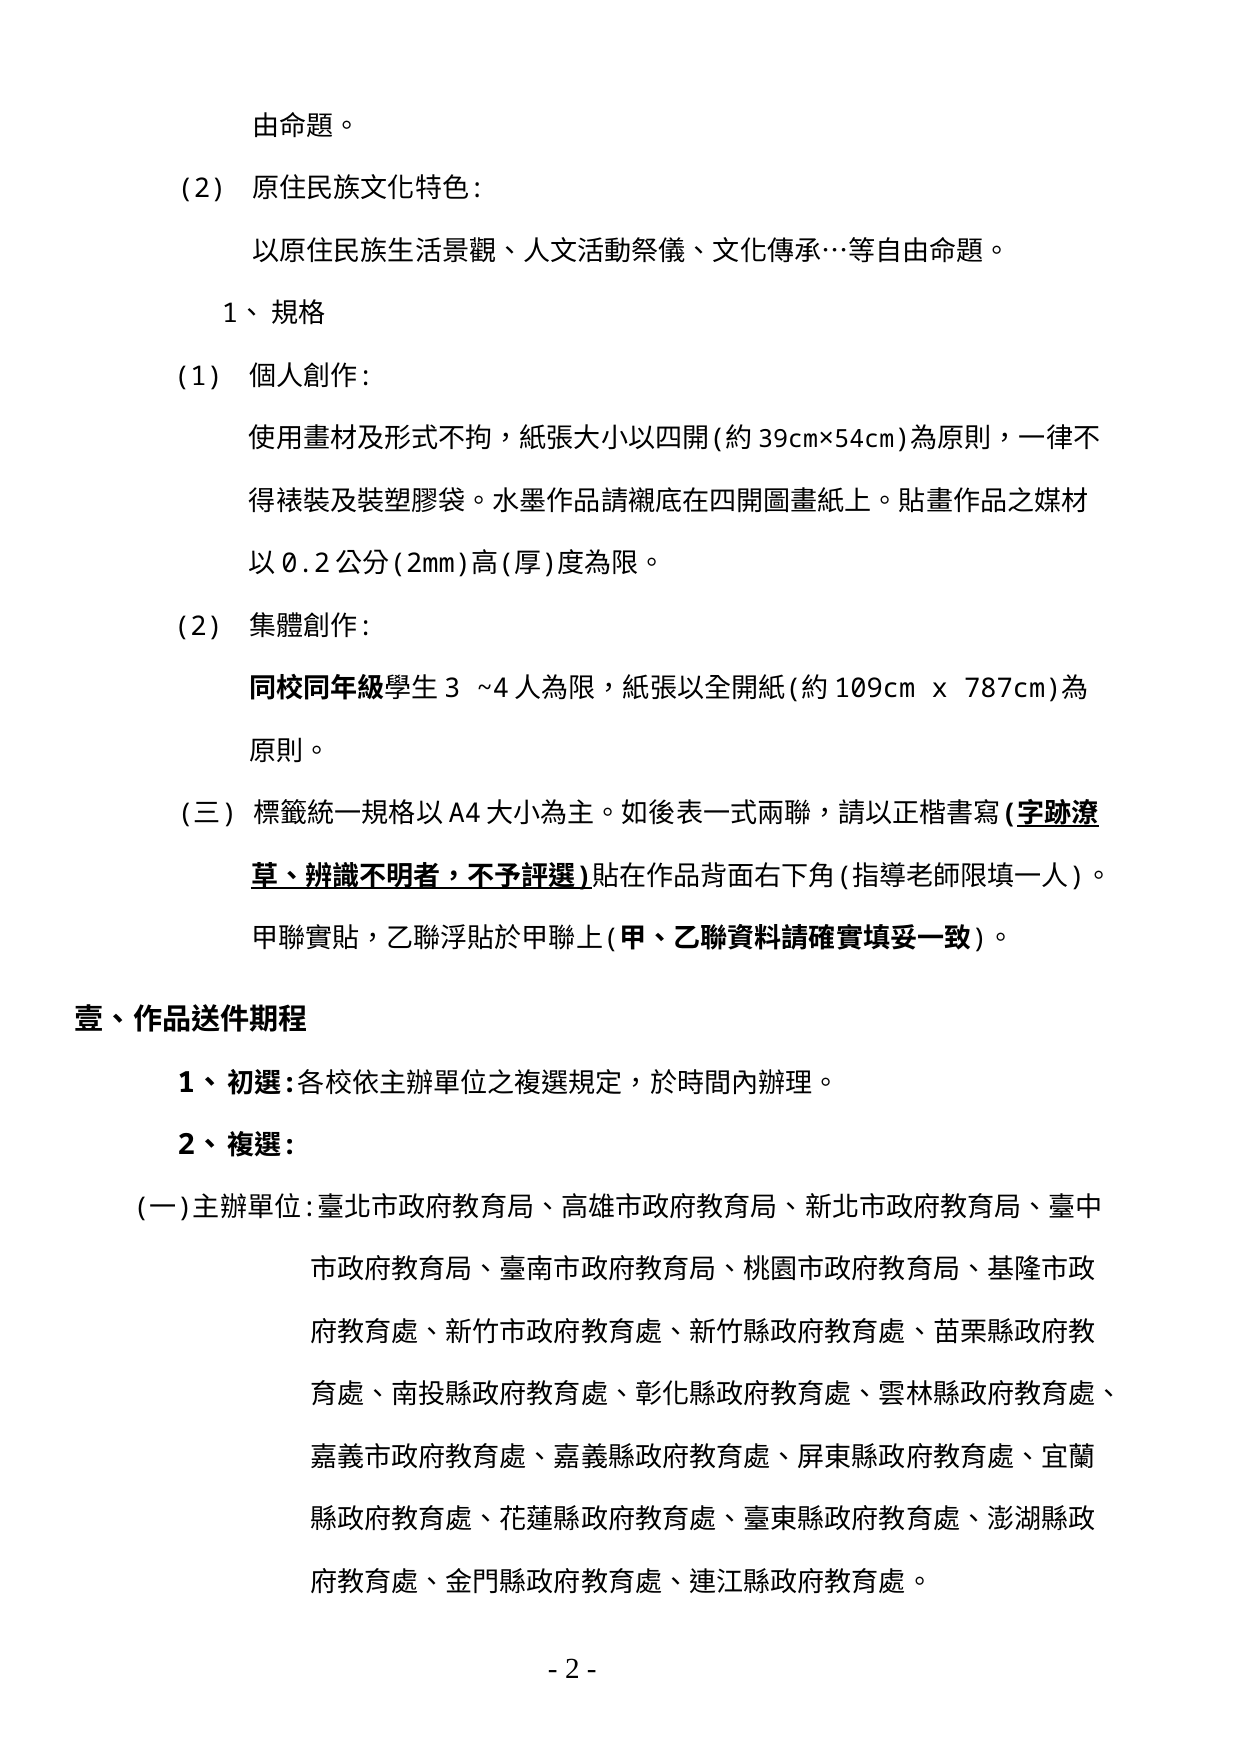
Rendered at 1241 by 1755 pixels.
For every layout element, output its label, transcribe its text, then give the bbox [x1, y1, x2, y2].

text 同校同年級學生3 ~4人為限，紙張以全開紙(約109cm x 787cm)為原則。 [249, 644, 1107, 769]
list 原住民族文化特色: [177, 144, 1107, 207]
list 個人創作: [174, 332, 1107, 394]
text (三) 標籤統一規格以A4大小為主。如後表一式兩聯，請以正楷書寫(字跡潦草、辨識不明者，不予評選)貼在作品背面右下角(指導老師限填一人)。甲聯實貼，乙聯浮貼於甲聯上(甲、乙聯資料請確實填妥一致)。 [177, 769, 1107, 957]
text (一)主辦單位:臺北市政府教育局、高雄市政府教育局、新北市政府教育局、臺中市政府教育局、臺南市政府教育局、桃園市政府教育局、基隆市政府教育處、新竹市政府教育處、新竹縣政府教育處、苗栗縣政府教育處、南投縣政府教育處、彰化縣政府教育處、雲林縣政府教育處、嘉義市政府教育處、嘉義縣政府教育處、屏東縣政府教育處、宜蘭縣政府教育處、花蓮縣政府教育處、臺東縣政府教育處、澎湖縣政府教育處、金門縣政府教育處、連江縣政府教育處。 [133, 1163, 1107, 1600]
list 複選: [177, 1100, 1107, 1163]
text 以原住民族生活景觀、人文活動祭儀、文化傳承…等自由命題。 [252, 207, 1107, 269]
text 使用畫材及形式不拘，紙張大小以四開(約39cm×54cm)為原則，一律不得裱裝及裝塑膠袋。水墨作品請襯底在四開圖畫紙上。貼畫作品之媒材以0.2公分(2mm)高(厚)度為限。 [249, 394, 1107, 582]
list 初選:各校依主辦單位之複選規定，於時間內辦理。 [177, 1038, 1107, 1100]
list 集體創作: [174, 582, 1107, 644]
list 規格 [222, 269, 1107, 332]
list 作品送件期程 [74, 975, 1107, 1038]
text 由命題。 [252, 82, 1107, 144]
